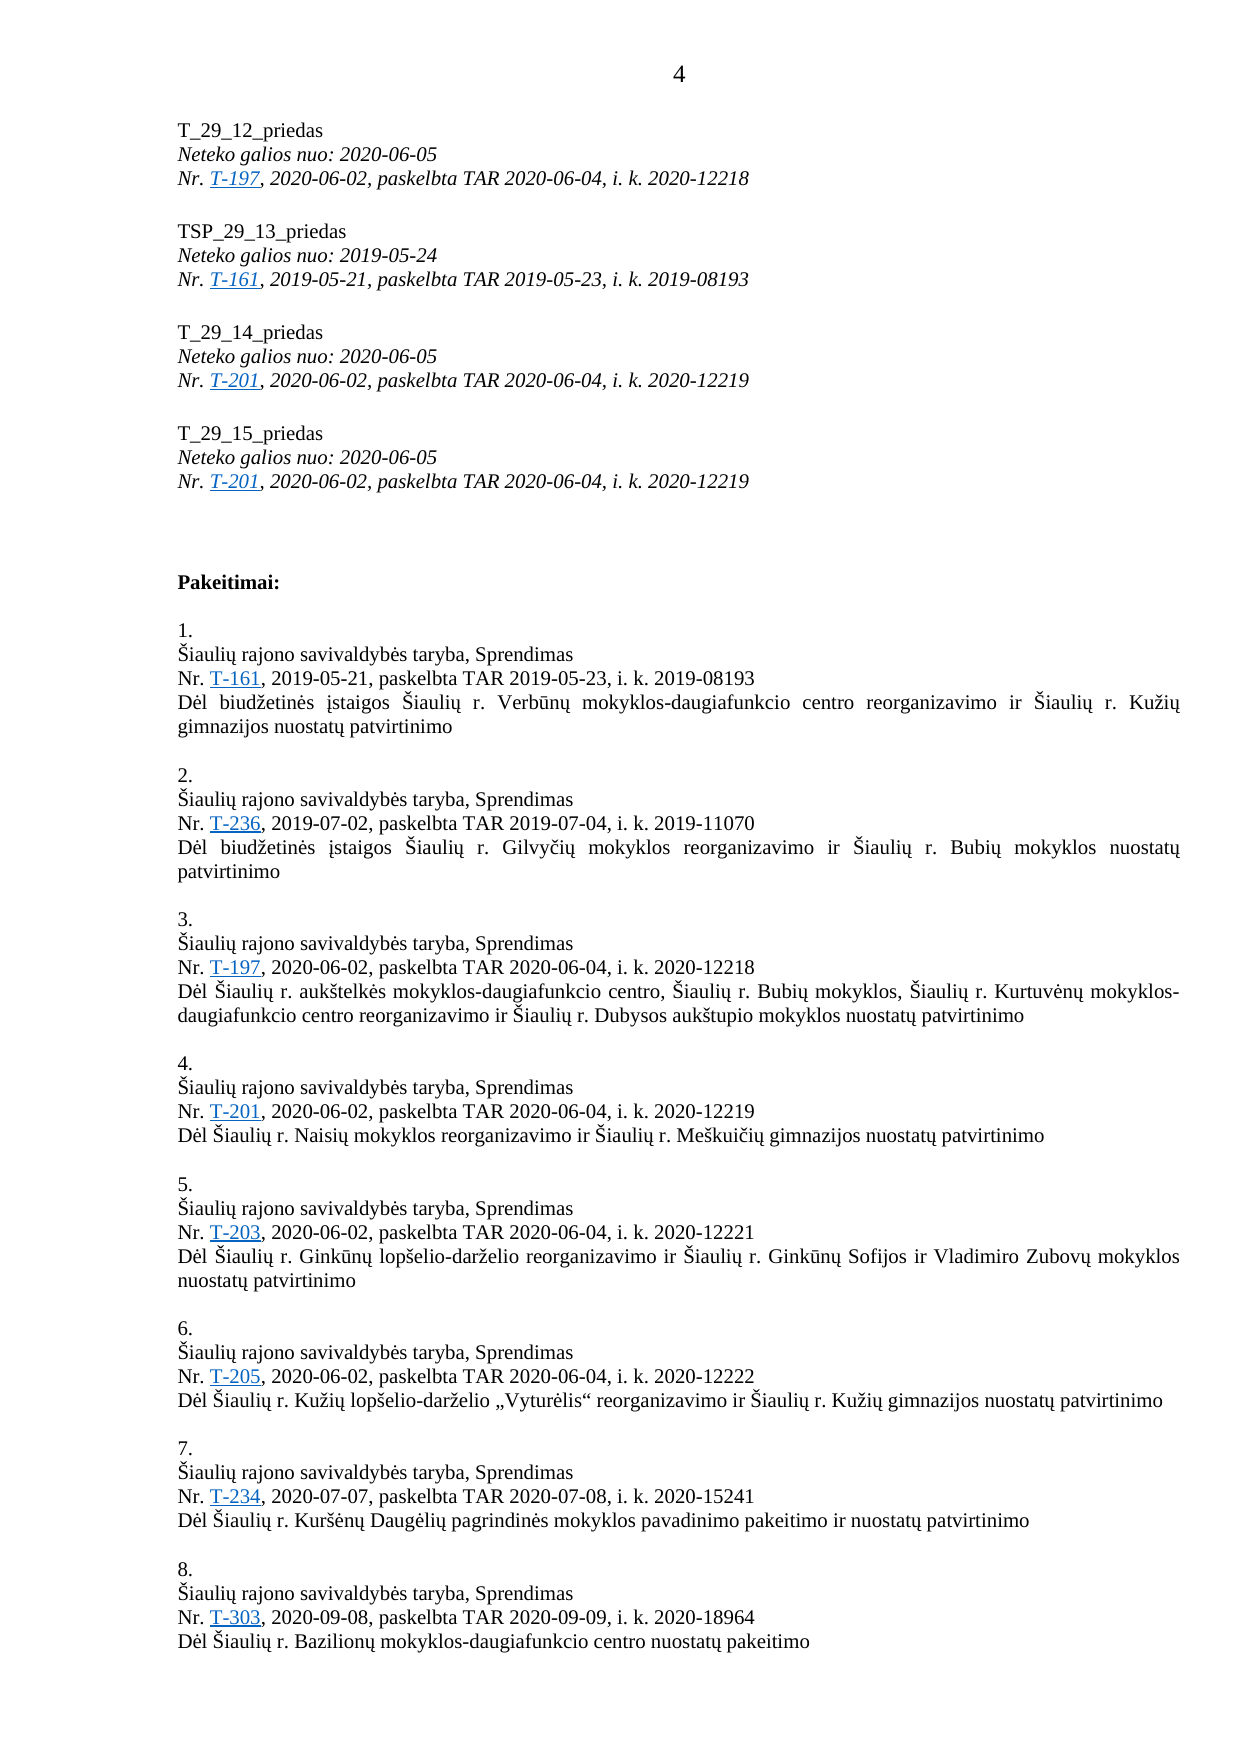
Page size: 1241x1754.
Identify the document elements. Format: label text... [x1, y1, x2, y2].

text 4. [177, 1051, 1181, 1075]
text Nr. T-201, 2020-06-02, paskelbta TAR 2020-06-04, i. k. 2020-12219 [177, 1099, 1181, 1123]
text Šiaulių rajono savivaldybės taryba, Sprendimas [177, 1581, 1181, 1605]
text 5. [177, 1172, 1181, 1196]
text Nr. T-234, 2020-07-07, paskelbta TAR 2020-07-08, i. k. 2020-15241 [177, 1484, 1181, 1508]
text Nr. T-236, 2019-07-02, paskelbta TAR 2019-07-04, i. k. 2019-11070 [177, 811, 1181, 835]
text Nr. T-197, 2020-06-02, paskelbta TAR 2020-06-04, i. k. 2020-12218 [177, 955, 1181, 979]
text Pakeitimai: [177, 570, 1181, 594]
text Nr. T-303, 2020-09-08, paskelbta TAR 2020-09-09, i. k. 2020-18964 [177, 1605, 1181, 1629]
text Dėl Šiaulių r. Kužių lopšelio-darželio „Vyturėlis“ reorganizavimo ir Šiaulių r. Kužių gimnazijos nuostatų patvirtinimo [177, 1388, 1181, 1412]
text Šiaulių rajono savivaldybės taryba, Sprendimas [177, 931, 1181, 955]
text Nr. T-161, 2019-05-21, paskelbta TAR 2019-05-23, i. k. 2019-08193 [177, 267, 1181, 291]
text Dėl Šiaulių r. aukštelkės mokyklos-daugiafunkcio centro, Šiaulių r. Bubių mokyklos, Šiaulių r. Kurtuvėnų mokyklos-daugiafunkcio centro reorganizavimo ir Šiaulių r. Dubysos aukštupio mokyklos nuostatų patvirtinimo [177, 979, 1181, 1027]
text T_29_12_priedas [177, 118, 1181, 142]
text Dėl Šiaulių r. Naisių mokyklos reorganizavimo ir Šiaulių r. Meškuičių gimnazijos nuostatų patvirtinimo [177, 1123, 1181, 1147]
text Dėl Šiaulių r. Ginkūnų lopšelio-darželio reorganizavimo ir Šiaulių r. Ginkūnų Sofijos ir Vladimiro Zubovų mokyklos nuostatų patvirtinimo [177, 1244, 1181, 1292]
text Dėl biudžetinės įstaigos Šiaulių r. Verbūnų mokyklos-daugiafunkcio centro reorganizavimo ir Šiaulių r. Kužių gimnazijos nuostatų patvirtinimo [177, 690, 1181, 738]
text Šiaulių rajono savivaldybės taryba, Sprendimas [177, 1340, 1181, 1364]
text Šiaulių rajono savivaldybės taryba, Sprendimas [177, 1075, 1181, 1099]
text Neteko galios nuo: 2020-06-05 [177, 142, 1181, 166]
text Šiaulių rajono savivaldybės taryba, Sprendimas [177, 1196, 1181, 1220]
text Nr. T-201, 2020-06-02, paskelbta TAR 2020-06-04, i. k. 2020-12219 [177, 368, 1181, 392]
text 1. [177, 618, 1181, 642]
text 7. [177, 1436, 1181, 1460]
text Nr. T-161, 2019-05-21, paskelbta TAR 2019-05-23, i. k. 2019-08193 [177, 666, 1181, 690]
text 2. [177, 762, 1181, 787]
text Nr. T-201, 2020-06-02, paskelbta TAR 2020-06-04, i. k. 2020-12219 [177, 469, 1181, 493]
text T_29_14_priedas [177, 320, 1181, 344]
text TSP_29_13_priedas [177, 219, 1181, 243]
text Neteko galios nuo: 2019-05-24 [177, 243, 1181, 267]
text Neteko galios nuo: 2020-06-05 [177, 445, 1181, 469]
text Nr. T-205, 2020-06-02, paskelbta TAR 2020-06-04, i. k. 2020-12222 [177, 1364, 1181, 1388]
text Nr. T-197, 2020-06-02, paskelbta TAR 2020-06-04, i. k. 2020-12218 [177, 166, 1181, 190]
text 8. [177, 1557, 1181, 1581]
text 6. [177, 1316, 1181, 1340]
text Dėl biudžetinės įstaigos Šiaulių r. Gilvyčių mokyklos reorganizavimo ir Šiaulių r. Bubių mokyklos nuostatų patvirtinimo [177, 835, 1181, 883]
text Šiaulių rajono savivaldybės taryba, Sprendimas [177, 1460, 1181, 1484]
text T_29_15_priedas [177, 421, 1181, 445]
text Dėl Šiaulių r. Bazilionų mokyklos-daugiafunkcio centro nuostatų pakeitimo [177, 1629, 1181, 1653]
text Šiaulių rajono savivaldybės taryba, Sprendimas [177, 787, 1181, 811]
text Dėl Šiaulių r. Kuršėnų Daugėlių pagrindinės mokyklos pavadinimo pakeitimo ir nuostatų patvirtinimo [177, 1508, 1181, 1532]
text Neteko galios nuo: 2020-06-05 [177, 344, 1181, 368]
text Šiaulių rajono savivaldybės taryba, Sprendimas [177, 642, 1181, 666]
text 3. [177, 907, 1181, 931]
text Nr. T-203, 2020-06-02, paskelbta TAR 2020-06-04, i. k. 2020-12221 [177, 1220, 1181, 1244]
